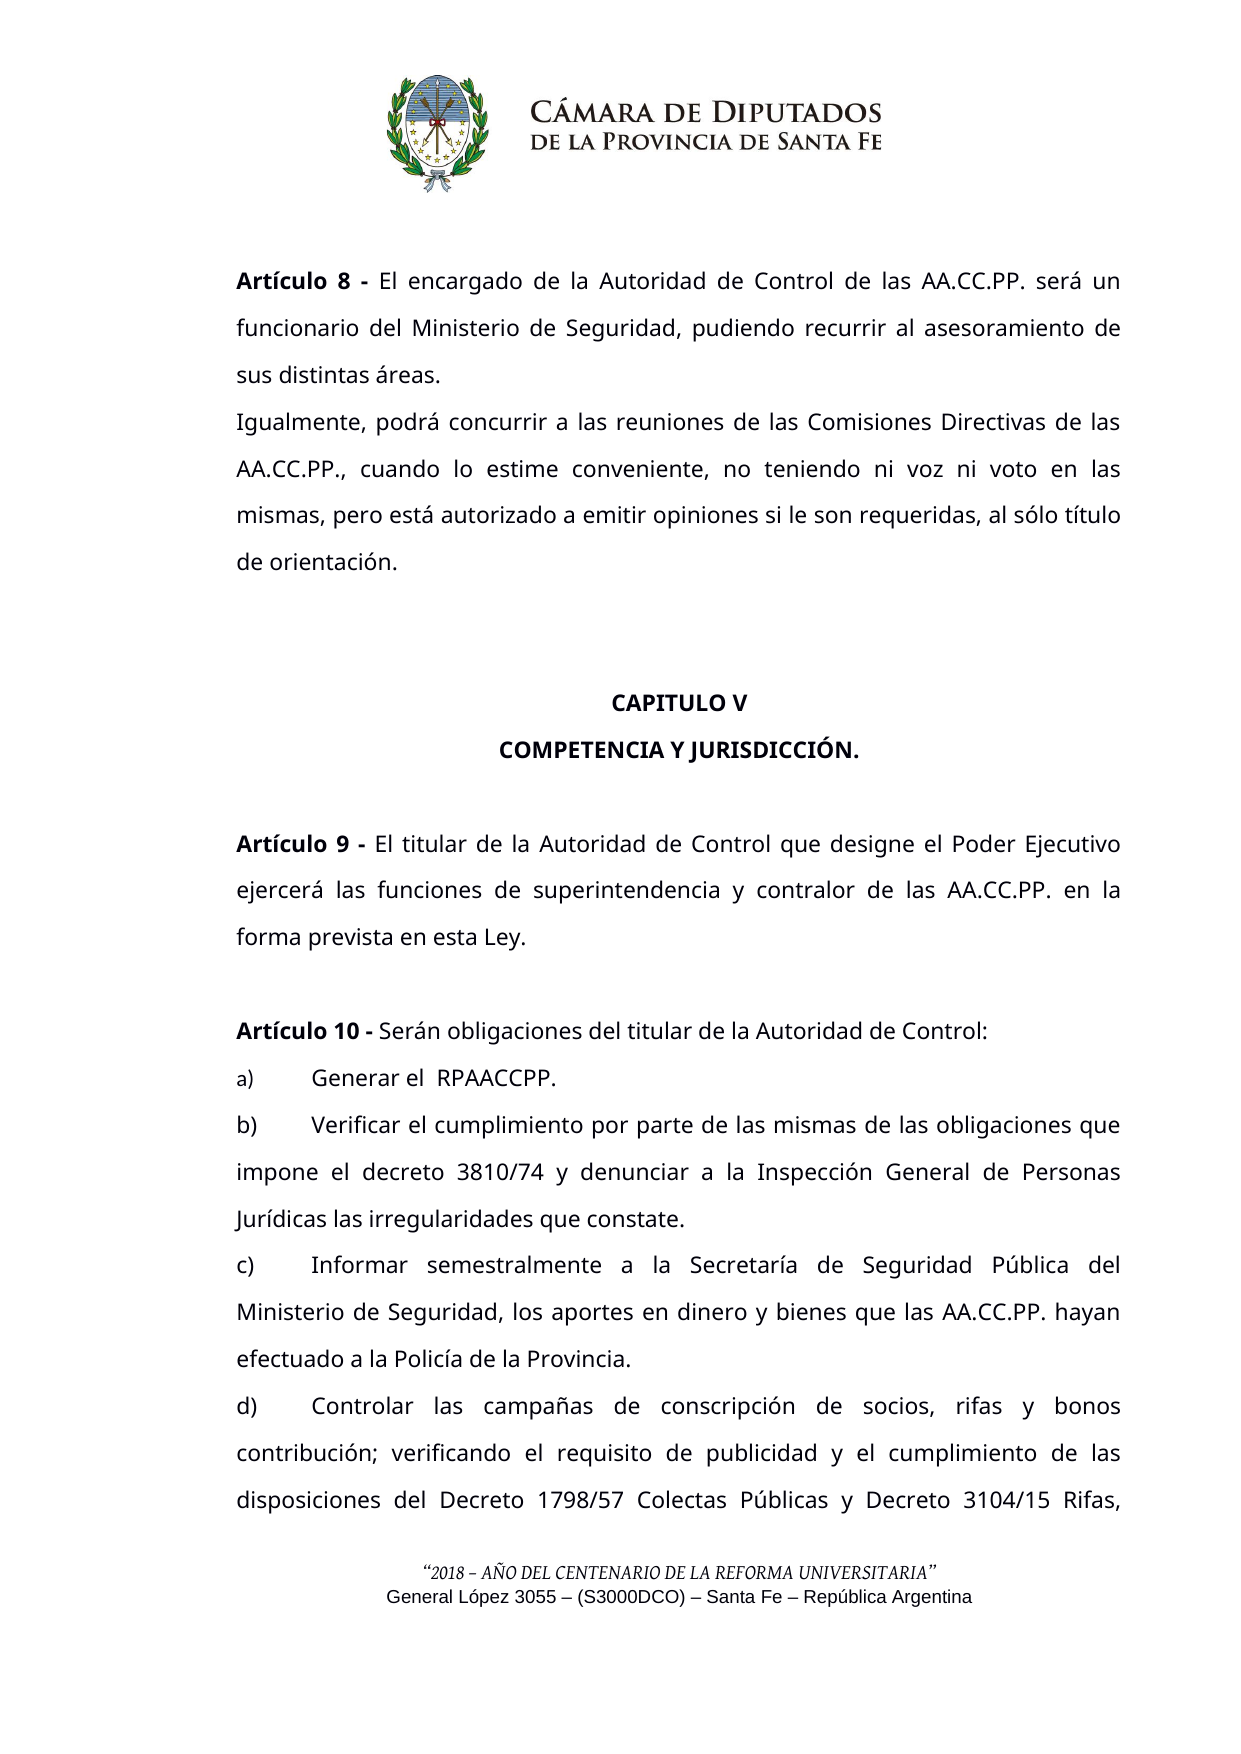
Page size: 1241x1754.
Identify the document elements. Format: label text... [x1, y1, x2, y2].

text Igualmente, podrá concurrir a las reuniones de las Comisiones Directivas de las AA.CC.PP., cuando lo estime conveniente, no teniendo ni voz ni voto en las mismas, pero está autorizado a emitir opiniones si le son requeridas, al sólo título de orientación. [236, 406, 1122, 577]
list Verificar el cumplimiento por parte de las mismas de las obligaciones que impone el decreto 3810/74 y denunciar a la Inspección General de Personas Jurídicas las irregularidades que constate. [236, 1109, 1122, 1234]
picture [386, 75, 882, 197]
text Artículo 9 - El titular de la Autoridad de Control que designe el Poder Ejecutivo ejercerá las funciones de superintendencia y contralor de las AA.CC.PP. en la forma prevista en esta Ley. [236, 827, 1122, 952]
text Artículo 8 - El encargado de la Autoridad de Control de las AA.CC.PP. será un funcionario del Ministerio de Seguridad, pudiendo recurrir al asesoramiento de sus distintas áreas. [236, 265, 1122, 390]
text COMPETENCIA Y JURISDICCIÓN. [236, 734, 1122, 765]
text Artículo 10 - Serán obligaciones del titular de la Autoridad de Control: [236, 1015, 1122, 1046]
list Generar el RPAACCPP. [236, 1062, 1122, 1093]
text CAPITULO V [236, 687, 1122, 718]
list Controlar las campañas de conscripción de socios, rifas y bonos contribución; verificando el requisito de publicidad y el cumplimiento de las disposiciones del Decreto 1798/57 Colectas Públicas y Decreto 3104/15 Rifas, [236, 1390, 1122, 1515]
list Informar semestralmente a la Secretaría de Seguridad Pública del Ministerio de Seguridad, los aportes en dinero y bienes que las AA.CC.PP. hayan efectuado a la Policía de la Provincia. [236, 1249, 1122, 1374]
